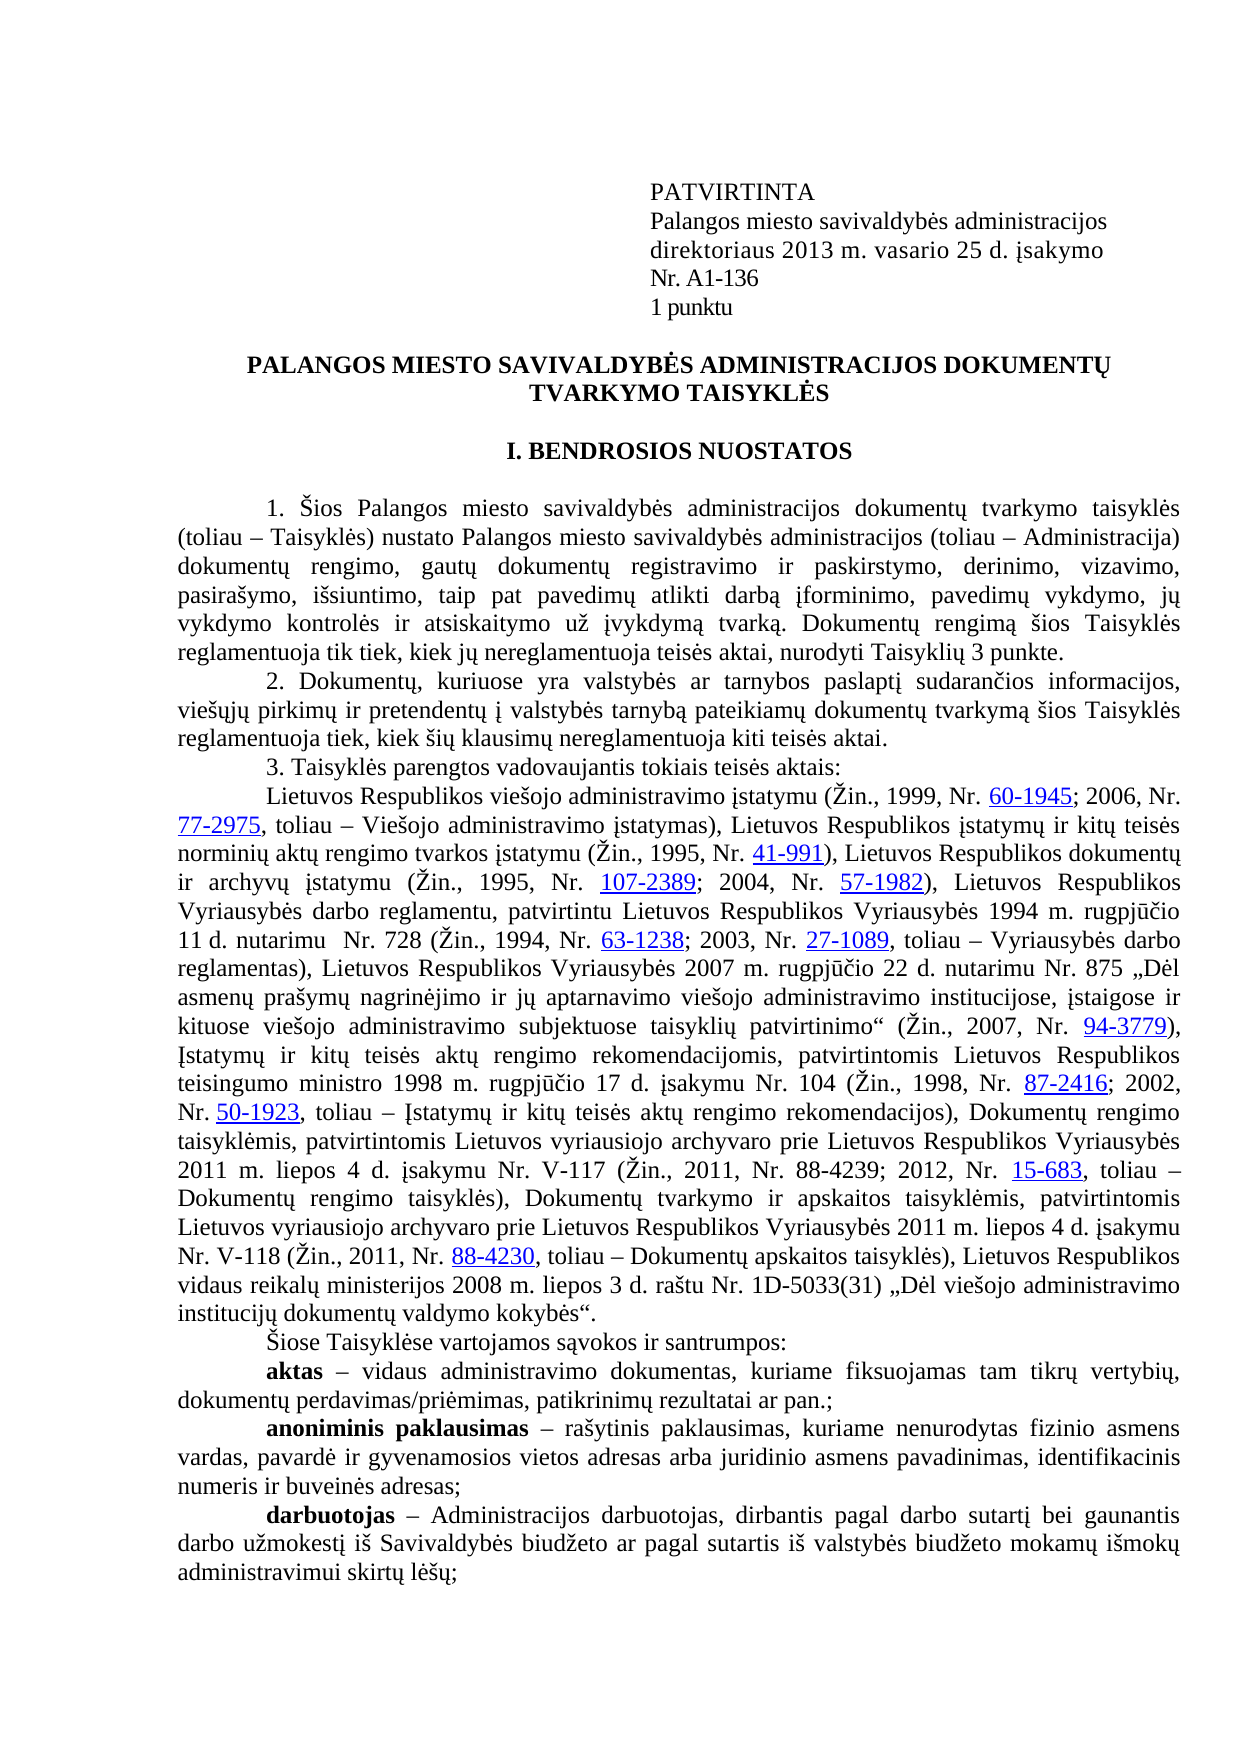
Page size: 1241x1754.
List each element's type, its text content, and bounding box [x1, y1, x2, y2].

text 3. Taisyklės parengtos vadovaujantis tokiais teisės aktais: [177, 752, 1181, 781]
text Palangos miesto savivaldybės administracijos [177, 206, 1181, 235]
text direktoriaus 2013 m. vasario 25 d. įsakymo [177, 235, 1181, 263]
text PATVIRTINTA [650, 177, 1181, 206]
text 1 punktu [177, 292, 1181, 321]
text darbuotojas – Administracijos darbuotojas, dirbantis pagal darbo sutartį bei gaunantis darbo užmokestį iš Savivaldybės biudžeto ar pagal sutartis iš valstybės biudžeto mokamų išmokų administravimui skirtų lėšų; [177, 1500, 1181, 1586]
text Nr. A1-136 [177, 263, 1181, 292]
text TVARKYMO TAISYKLĖS [177, 378, 1181, 407]
text PALANGOS MIESTO SAVIVALDYBĖS ADMINISTRACIJOS DOKUMENTŲ [177, 350, 1181, 378]
text aktas – vidaus administravimo dokumentas, kuriame fiksuojamas tam tikrų vertybių, dokumentų perdavimas/priėmimas, patikrinimų rezultatai ar pan.; [177, 1356, 1181, 1413]
text anoniminis paklausimas – rašytinis paklausimas, kuriame nenurodytas fizinio asmens vardas, pavardė ir gyvenamosios vietos adresas arba juridinio asmens pavadinimas, identifikacinis numeris ir buveinės adresas; [177, 1413, 1181, 1500]
text I. BENDROSIOS NUOSTATOS [177, 436, 1181, 465]
text 2. Dokumentų, kuriuose yra valstybės ar tarnybos paslaptį sudarančios informacijos, viešųjų pirkimų ir pretendentų į valstybės tarnybą pateikiamų dokumentų tvarkymą šios Taisyklės reglamentuoja tiek, kiek šių klausimų nereglamentuoja kiti teisės aktai. [177, 666, 1181, 752]
text Šiose Taisyklėse vartojamos sąvokos ir santrumpos: [177, 1327, 1181, 1356]
text 1. Šios Palangos miesto savivaldybės administracijos dokumentų tvarkymo taisyklės (toliau – Taisyklės) nustato Palangos miesto savivaldybės administracijos (toliau – Administracija) dokumentų rengimo, gautų dokumentų registravimo ir paskirstymo, derinimo, vizavimo, pasirašymo, išsiuntimo, taip pat pavedimų atlikti darbą įforminimo, pavedimų vykdymo, jų vykdymo kontrolės ir atsiskaitymo už įvykdymą tvarką. Dokumentų rengimą šios Taisyklės reglamentuoja tik tiek, kiek jų nereglamentuoja teisės aktai, nurodyti Taisyklių 3 punkte. [177, 493, 1181, 666]
text Lietuvos Respublikos viešojo administravimo įstatymu (Žin., 1999, Nr. 60-1945; 2006, Nr. 77-2975, toliau – Viešojo administravimo įstatymas), Lietuvos Respublikos įstatymų ir kitų teisės norminių aktų rengimo tvarkos įstatymu (Žin., 1995, Nr. 41-991), Lietuvos Respublikos dokumentų ir archyvų įstatymu (Žin., 1995, Nr. 107-2389; 2004, Nr. 57-1982), Lietuvos Respublikos Vyriausybės darbo reglamentu, patvirtintu Lietuvos Respublikos Vyriausybės 1994 m. rugpjūčio 11 d. nutarimu Nr. 728 (Žin., 1994, Nr. 63-1238; 2003, Nr. 27-1089, toliau – Vyriausybės darbo reglamentas), Lietuvos Respublikos Vyriausybės 2007 m. rugpjūčio 22 d. nutarimu Nr. 875 „Dėl asmenų prašymų nagrinėjimo ir jų aptarnavimo viešojo administravimo institucijose, įstaigose ir kituose viešojo administravimo subjektuose taisyklių patvirtinimo“ (Žin., 2007, Nr. 94-3779), Įstatymų ir kitų teisės aktų rengimo rekomendacijomis, patvirtintomis Lietuvos Respublikos teisingumo ministro 1998 m. rugpjūčio 17 d. įsakymu Nr. 104 (Žin., 1998, Nr. 87-2416; 2002, Nr. 50-1923, toliau – Įstatymų ir kitų teisės aktų rengimo rekomendacijos), Dokumentų rengimo taisyklėmis, patvirtintomis Lietuvos vyriausiojo archyvaro prie Lietuvos Respublikos Vyriausybės 2011 m. liepos 4 d. įsakymu Nr. V-117 (Žin., 2011, Nr. 88-4239; 2012, Nr. 15-683, toliau – Dokumentų rengimo taisyklės), Dokumentų tvarkymo ir apskaitos taisyklėmis, patvirtintomis Lietuvos vyriausiojo archyvaro prie Lietuvos Respublikos Vyriausybės 2011 m. liepos 4 d. įsakymu Nr. V-118 (Žin., 2011, Nr. 88-4230, toliau – Dokumentų apskaitos taisyklės), Lietuvos Respublikos vidaus reikalų ministerijos 2008 m. liepos 3 d. raštu Nr. 1D-5033(31) „Dėl viešojo administravimo institucijų dokumentų valdymo kokybės“. [177, 781, 1181, 1327]
